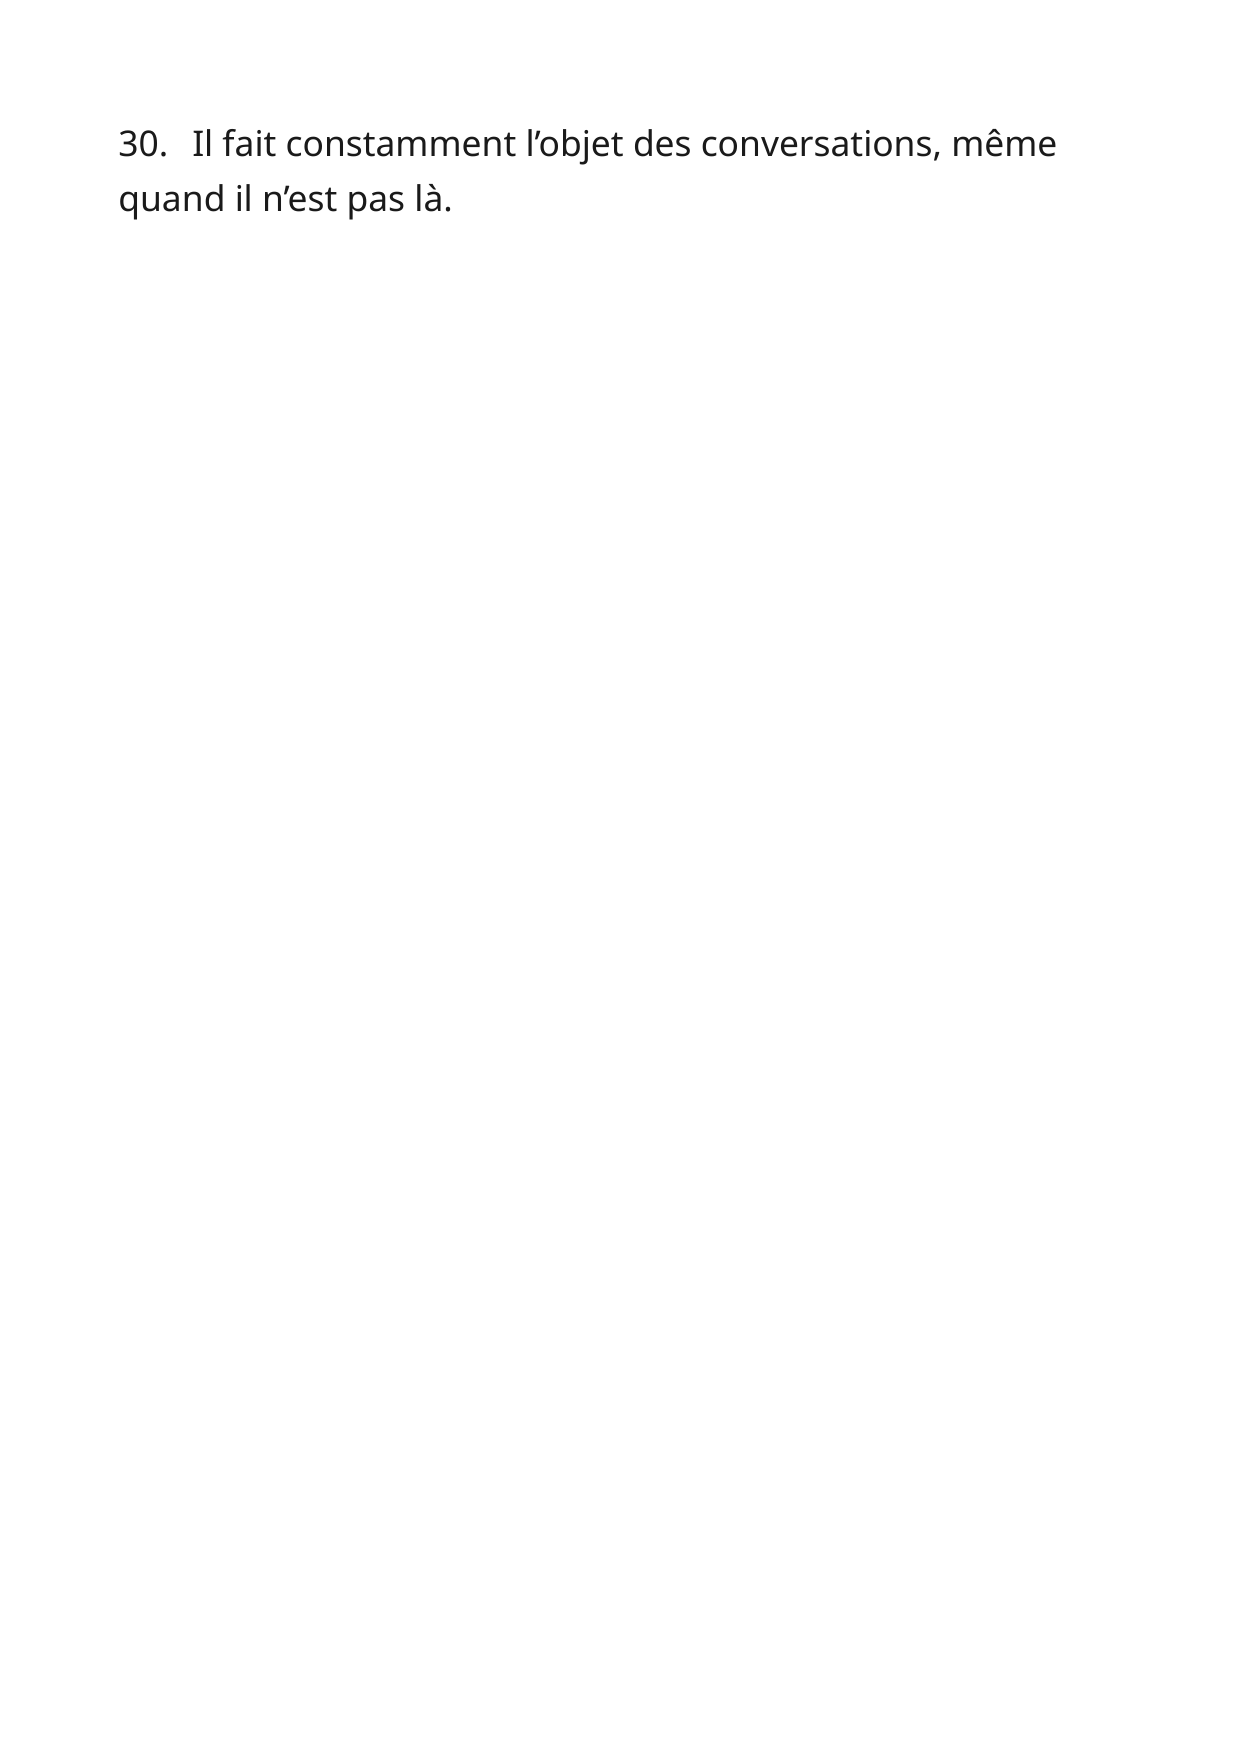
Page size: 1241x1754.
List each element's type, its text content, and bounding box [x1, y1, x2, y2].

list Il fait constamment l’objet des conversations, même quand il n’est pas là. [118, 118, 1122, 222]
